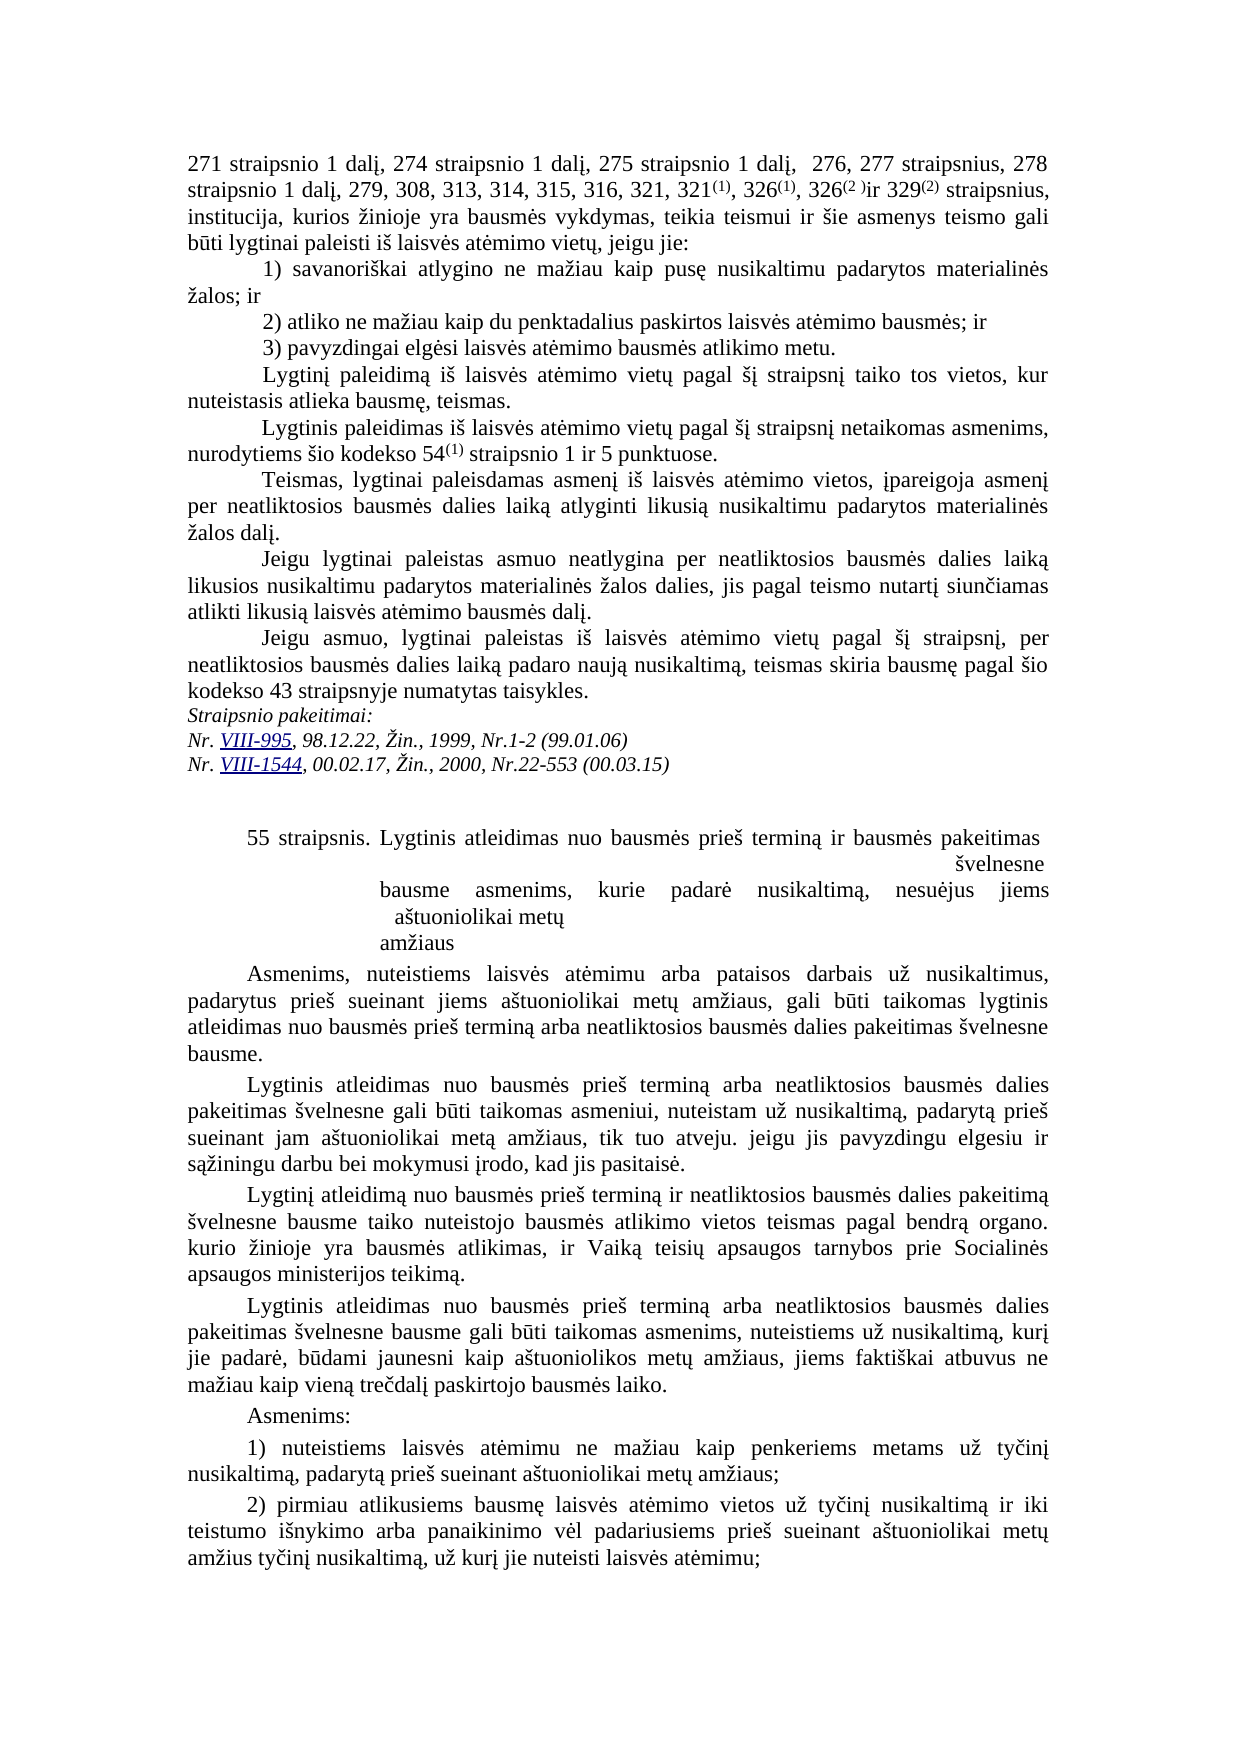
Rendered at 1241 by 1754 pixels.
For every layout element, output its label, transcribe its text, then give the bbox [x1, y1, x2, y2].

text amžiaus [379, 929, 1050, 956]
text Lygtinį atleidimą nuo bausmės prieš terminą ir neatliktosios bausmės dalies pakeitimą švelnesne bausme taiko nuteistojo bausmės atlikimo vietos teismas pagal bendrą organo. kurio žinioje yra bausmės atlikimas, ir Vaiką teisių apsaugos tarnybos prie Socialinės apsaugos ministerijos teikimą. [187, 1181, 1050, 1287]
text 2) pirmiau atlikusiems bausmę laisvės atėmimo vietos už tyčinį nusikaltimą ir iki teistumo išnykimo arba panaikinimo vėl padariusiems prieš sueinant aštuoniolikai metų amžius tyčinį nusikaltimą, už kurį jie nuteisti laisvės atėmimu; [187, 1491, 1050, 1570]
text 1) nuteistiems laisvės atėmimu ne mažiau kaip penkeriems metams už tyčinį nusikaltimą, padarytą prieš sueinant aštuoniolikai metų amžiaus; [187, 1433, 1050, 1486]
text Nr. VIII-1544, 00.02.17, Žin., 2000, Nr.22-553 (00.03.15) [187, 752, 1050, 776]
text 55 straipsnis. Lygtinis atleidimas nuo bausmės prieš terminą ir bausmės pakeitimas švelnesne [247, 824, 1050, 876]
text Lygtinis atleidimas nuo bausmės prieš terminą arba neatliktosios bausmės dalies pakeitimas švelnesne gali būti taikomas asmeniui, nuteistam už nusikaltimą, padarytą prieš sueinant jam aštuoniolikai metą amžiaus, tik tuo atveju. jeigu jis pavyzdingu elgesiu ir sąžiningu darbu bei mokymusi įrodo, kad jis pasitaisė. [187, 1071, 1050, 1176]
text Straipsnio pakeitimai: [187, 703, 1050, 727]
text Teismas, lygtinai paleisdamas asmenį iš laisvės atėmimo vietos, įpareigoja asmenį per neatliktosios bausmės dalies laiką atlyginti likusią nusikaltimu padarytos materialinės žalos dalį. [187, 466, 1050, 545]
text bausme asmenims, kurie padarė nusikaltimą, nesuėjus jiems aštuoniolikai metų [379, 876, 1050, 929]
text Nr. VIII-995, 98.12.22, Žin., 1999, Nr.1-2 (99.01.06) [187, 727, 1050, 752]
text Lygtinis paleidimas iš laisvės atėmimo vietų pagal šį straipsnį netaikomas asmenims, nurodytiems šio kodekso 54(1) straipsnio 1 ir 5 punktuose. [187, 413, 1050, 466]
text 2) atliko ne mažiau kaip du penktadalius paskirtos laisvės atėmimo bausmės; ir [187, 308, 1050, 334]
text Asmenims: [187, 1402, 1050, 1428]
text 1) savanoriškai atlygino ne mažiau kaip pusę nusikaltimu padarytos materialinės žalos; ir [187, 255, 1050, 308]
text Jeigu lygtinai paleistas asmuo neatlygina per neatliktosios bausmės dalies laiką likusios nusikaltimu padarytos materialinės žalos dalies, jis pagal teismo nutartį siunčiamas atlikti likusią laisvės atėmimo bausmės dalį. [187, 545, 1050, 624]
text Lygtinis atleidimas nuo bausmės prieš terminą arba neatliktosios bausmės dalies pakeitimas švelnesne bausme gali būti taikomas asmenims, nuteistiems už nusikaltimą, kurį jie padarė, būdami jaunesni kaip aštuoniolikos metų amžiaus, jiems faktiškai atbuvus ne mažiau kaip vieną trečdalį paskirtojo bausmės laiko. [187, 1292, 1050, 1397]
text Lygtinį paleidimą iš laisvės atėmimo vietų pagal šį straipsnį taiko tos vietos, kur nuteistasis atlieka bausmę, teismas. [187, 361, 1050, 413]
text Jeigu asmuo, lygtinai paleistas iš laisvės atėmimo vietų pagal šį straipsnį, per neatliktosios bausmės dalies laiką padaro naują nusikaltimą, teismas skiria bausmę pagal šio kodekso 43 straipsnyje numatytas taisykles. [187, 624, 1050, 703]
text 3) pavyzdingai elgėsi laisvės atėmimo bausmės atlikimo metu. [187, 334, 1050, 361]
text 271 straipsnio 1 dalį, 274 straipsnio 1 dalį, 275 straipsnio 1 dalį, 276, 277 straipsnius, 278 straipsnio 1 dalį, 279, 308, 313, 314, 315, 316, 321, 321(1), 326(1), 326(2 )ir 329(2) straipsnius, institucija, kurios žinioje yra bausmės vykdymas, teikia teismui ir šie asmenys teismo gali būti lygtinai paleisti iš laisvės atėmimo vietų, jeigu jie: [187, 150, 1050, 255]
text Asmenims, nuteistiems laisvės atėmimu arba pataisos darbais už nusikaltimus, padarytus prieš sueinant jiems aštuoniolikai metų amžiaus, gali būti taikomas lygtinis atleidimas nuo bausmės prieš terminą arba neatliktosios bausmės dalies pakeitimas švelnesne bausme. [187, 961, 1050, 1066]
